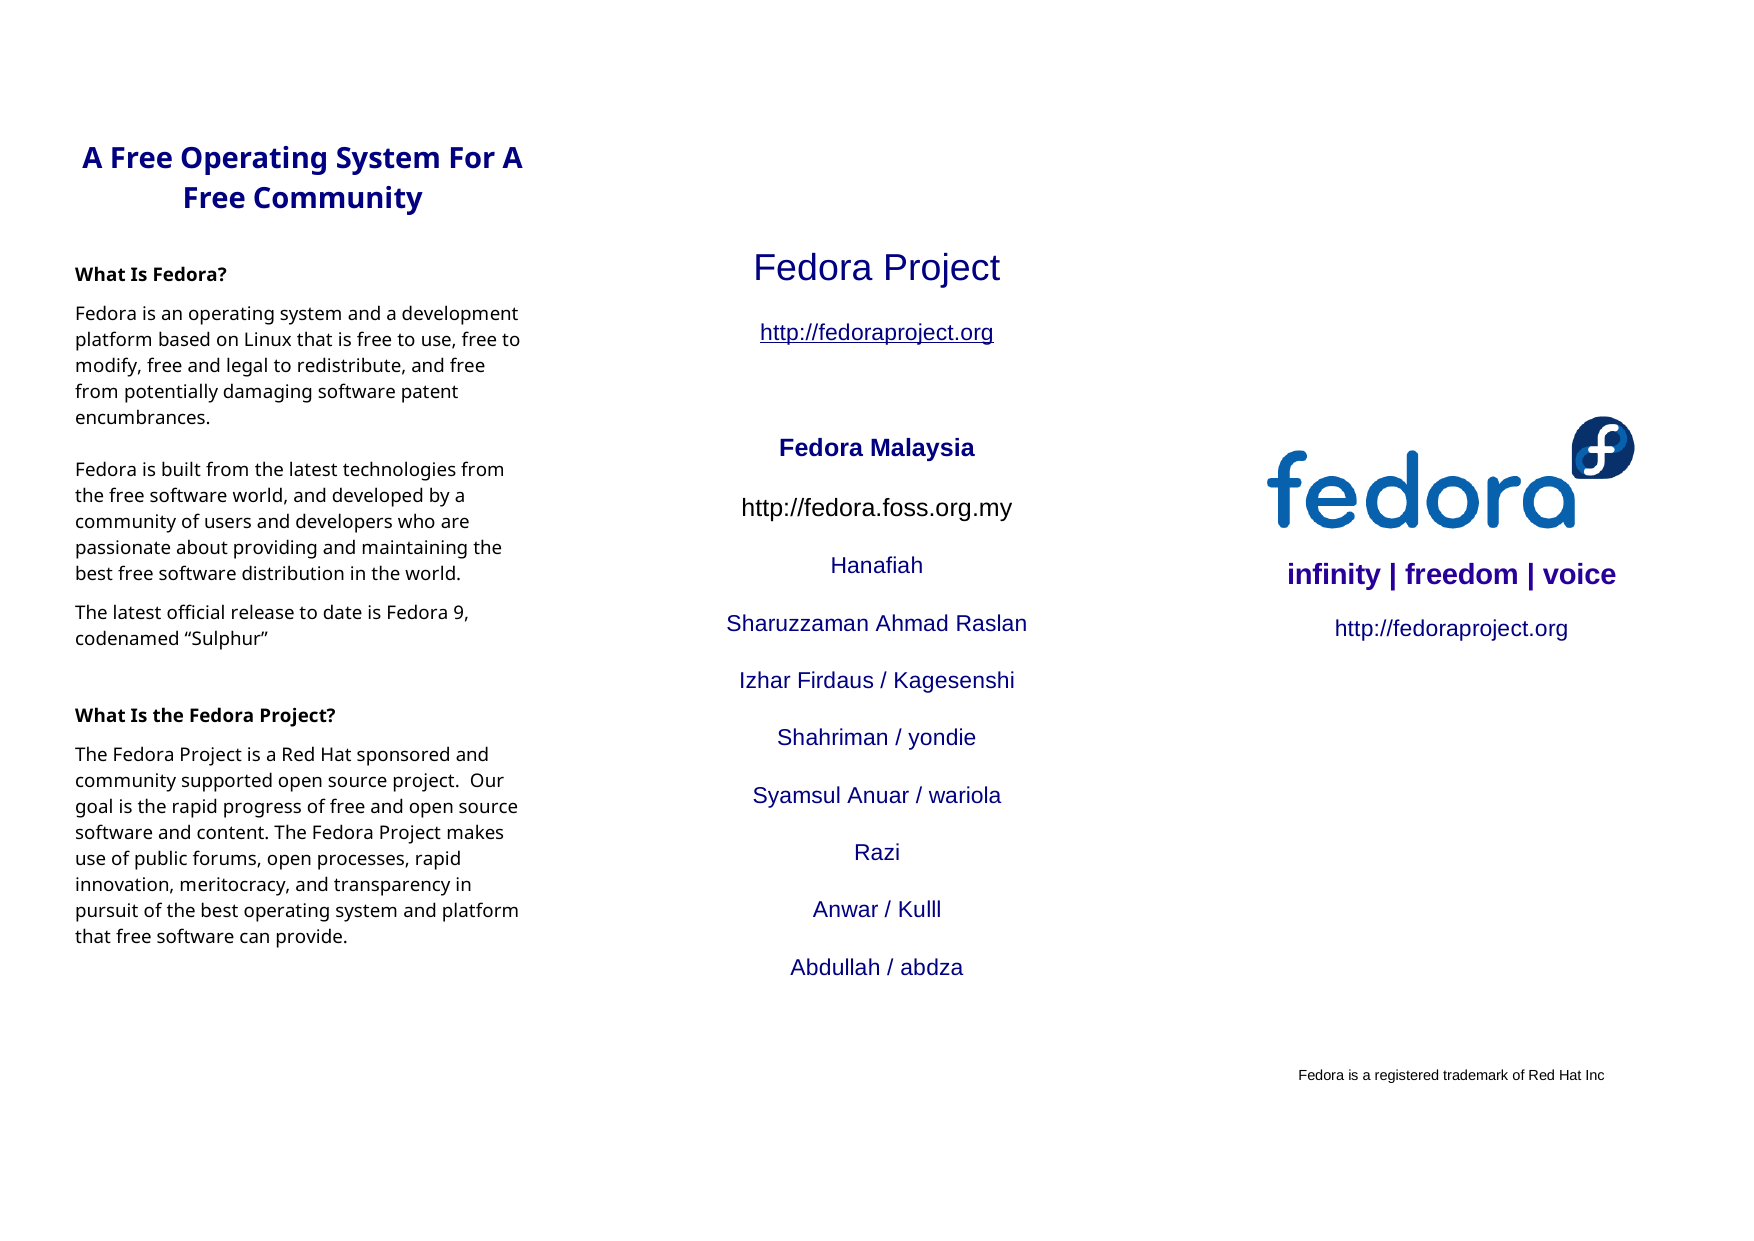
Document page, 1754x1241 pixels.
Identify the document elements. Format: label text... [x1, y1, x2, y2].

subtitle A Free Operating System For A Free Community [75, 137, 529, 216]
subtitle Abdullah / abdza [649, 954, 1104, 980]
subtitle Anwar / Kulll [649, 897, 1104, 923]
subtitle http://fedoraproject.org [649, 320, 1104, 346]
text infinity | freedom | voice [1224, 558, 1679, 590]
subtitle Sharuzzaman Ahmad Raslan [649, 610, 1104, 636]
subtitle Hanafiah [649, 553, 1104, 579]
subtitle http://fedoraproject.org [1224, 615, 1679, 641]
subtitle Izhar Firdaus / Kagesenshi [649, 667, 1104, 693]
subtitle Syamsul Anuar / wariola [649, 782, 1104, 808]
text Fedora is an operating system and a development platform based on Linux that is free to use, free to modify, free and legal to redistribute, and free from potentially damaging software patent encumbrances. Fedora is built from the latest technologies from the free software world, and developed by a community of users and developers who are passionate about providing and maintaining the best free software distribution in the world. [75, 300, 529, 586]
subtitle Fedora Malaysia [649, 434, 1104, 462]
subtitle Shahriman / yondie [649, 725, 1104, 751]
text What Is Fedora? [75, 261, 529, 287]
text What Is the Fedora Project? [75, 702, 529, 728]
subtitle Fedora Project [649, 247, 1104, 288]
picture [1265, 414, 1638, 530]
text Fedora is a registered trademark of Red Hat Inc [1224, 1068, 1679, 1084]
text The Fedora Project is a Red Hat sponsored and community supported open source project. Our goal is the rapid progress of free and open source software and content. The Fedora Project makes use of public forums, open processes, rapid innovation, meritocracy, and transparency in pursuit of the best operating system and platform that free software can provide. [75, 740, 529, 949]
subtitle http://fedora.foss.org.my [649, 494, 1104, 522]
text The latest official release to date is Fedora 9, codenamed “Sulphur” [75, 599, 529, 651]
subtitle Razi [649, 839, 1104, 865]
